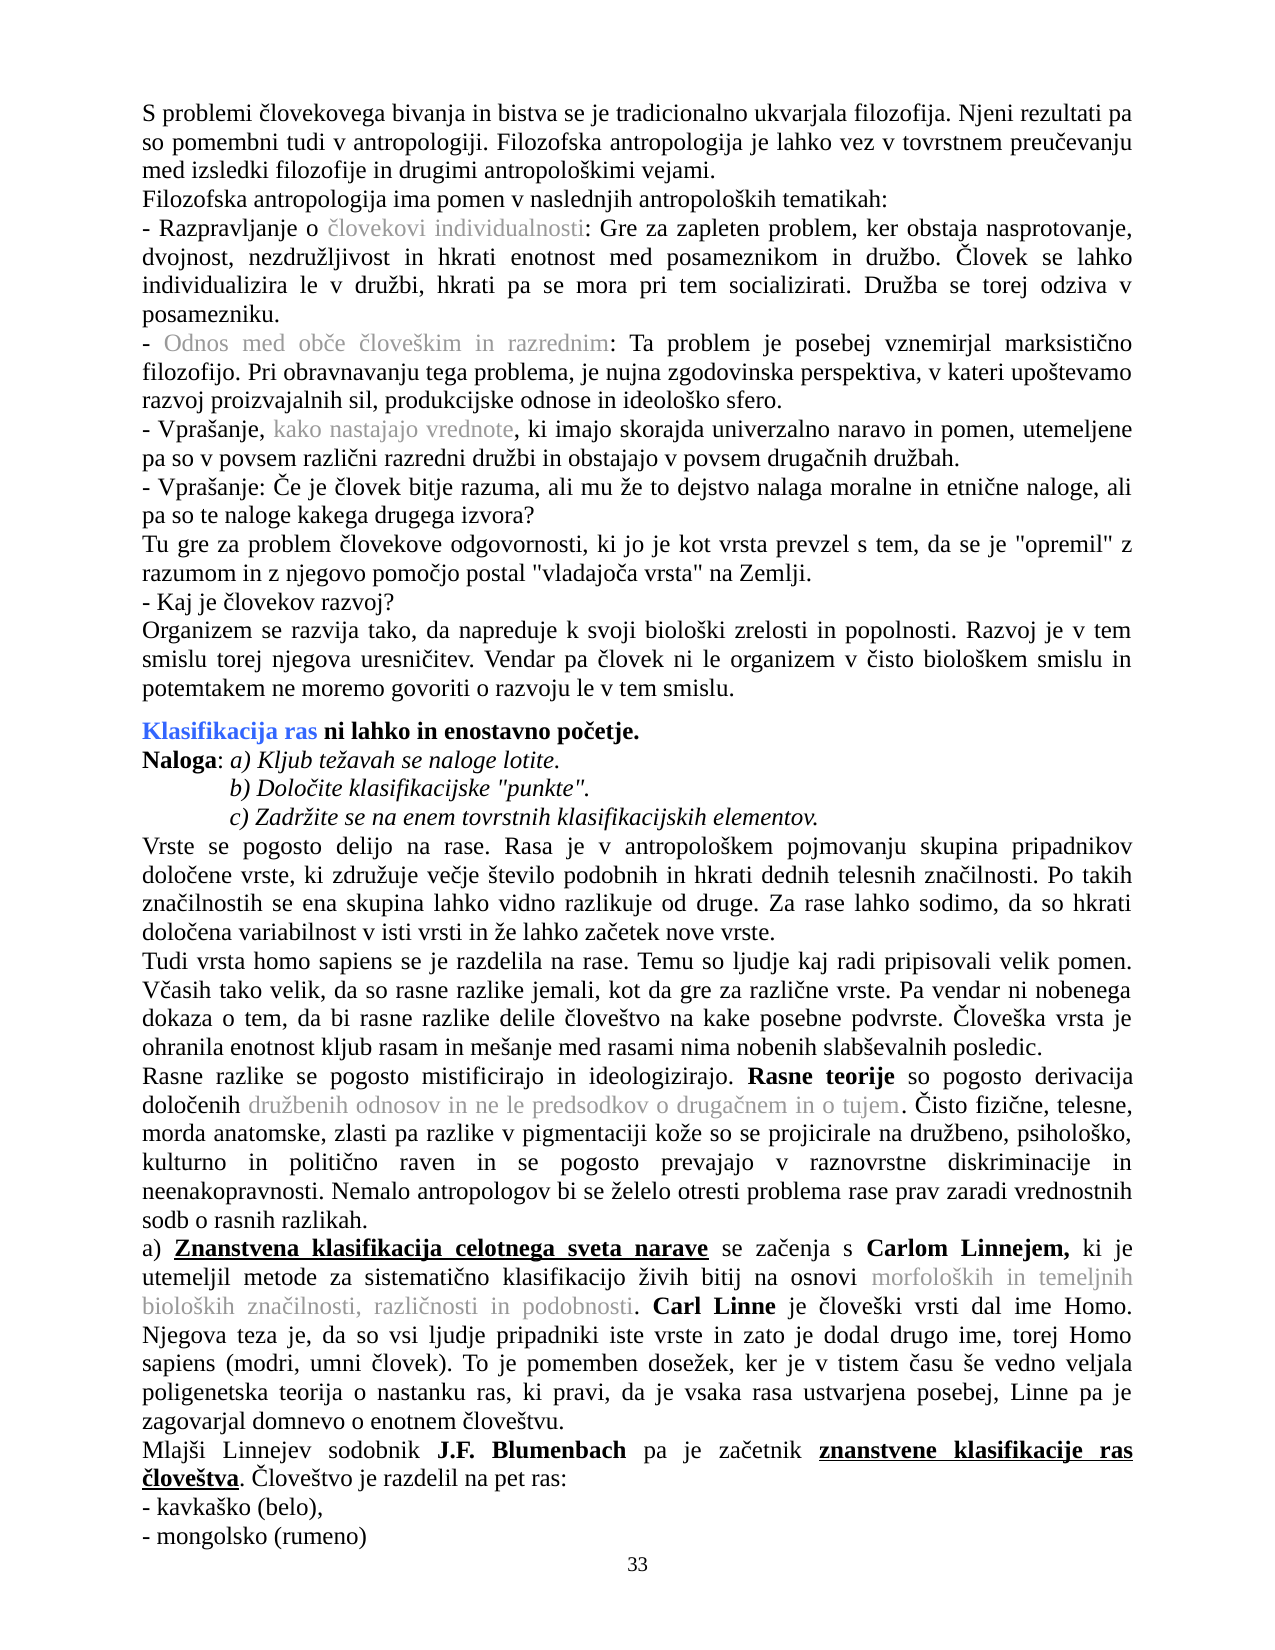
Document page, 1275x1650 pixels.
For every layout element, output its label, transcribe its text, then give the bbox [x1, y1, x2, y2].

text - Odnos med obče človeškim in razrednim: Ta problem je posebej vznemirjal marksistično filozofijo. Pri obravnavanju tega problema, je nujna zgodovinska perspektiva, v kateri upoštevamo razvoj proizvajalnih sil, produkcijske odnose in ideološko sfero. [142, 328, 1133, 414]
text Naloga: a) Kljub težavah se naloge lotite. [142, 745, 1133, 773]
text c) Zadržite se na enem tovrstnih klasifikacijskih elementov. [142, 802, 1133, 831]
text Organizem se razvija tako, da napreduje k svoji biološki zrelosti in popolnosti. Razvoj je v tem smislu torej njegova uresničitev. Vendar pa človek ni le organizem v čisto biološkem smislu in potemtakem ne moremo govoriti o razvoju le v tem smislu. [142, 615, 1133, 702]
text Mlajši Linnejev sodobnik J.F. Blumenbach pa je začetnik znanstvene klasifikacije ras človeštva. Človeštvo je razdelil na pet ras: [142, 1435, 1133, 1492]
text b) Določite klasifikacijske "punkte". [142, 773, 1133, 802]
text Vrste se pogosto delijo na rase. Rasa je v antropološkem pojmovanju skupina pripadnikov določene vrste, ki združuje večje število podobnih in hkrati dednih telesnih značilnosti. Po takih značilnostih se ena skupina lahko vidno razlikuje od druge. Za rase lahko sodimo, da so hkrati določena variabilnost v isti vrsti in že lahko začetek nove vrste. [142, 831, 1133, 946]
text - Vprašanje, kako nastajajo vrednote, ki imajo skorajda univerzalno naravo in pomen, utemeljene pa so v povsem različni razredni družbi in obstajajo v povsem drugačnih družbah. [142, 414, 1133, 472]
text Klasifikacija ras ni lahko in enostavno početje. [142, 716, 1133, 745]
text Filozofska antropologija ima pomen v naslednjih antropoloških tematikah: [142, 184, 1133, 213]
text - Vprašanje: Če je človek bitje razuma, ali mu že to dejstvo nalaga moralne in etnične naloge, ali pa so te naloge kakega drugega izvora? [142, 472, 1133, 529]
text Tu gre za problem človekove odgovornosti, ki jo je kot vrsta prevzel s tem, da se je "opremil" z razumom in z njegovo pomočjo postal "vladajoča vrsta" na Zemlji. [142, 529, 1133, 587]
text - Razpravljanje o človekovi individualnosti: Gre za zapleten problem, ker obstaja nasprotovanje, dvojnost, nezdružljivost in hkrati enotnost med posameznikom in družbo. Človek se lahko individualizira le v družbi, hkrati pa se mora pri tem socializirati. Družba se torej odziva v posamezniku. [142, 213, 1133, 328]
text - mongolsko (rumeno) [142, 1521, 1133, 1550]
text Rasne razlike se pogosto mistificirajo in ideologizirajo. Rasne teorije so pogosto derivacija določenih družbenih odnosov in ne le predsodkov o drugačnem in o tujem. Čisto fizične, telesne, morda anatomske, zlasti pa razlike v pigmentaciji kože so se projicirale na družbeno, psihološko, kulturno in politično raven in se pogosto prevajajo v raznovrstne diskriminacije in neenakopravnosti. Nemalo antropologov bi se želelo otresti problema rase prav zaradi vrednostnih sodb o rasnih razlikah. [142, 1061, 1133, 1233]
text - Kaj je človekov razvoj? [142, 587, 1133, 615]
text - kavkaško (belo), [142, 1492, 1133, 1521]
text S problemi človekovega bivanja in bistva se je tradicionalno ukvarjala filozofija. Njeni rezultati pa so pomembni tudi v antropologiji. Filozofska antropologija je lahko vez v tovrstnem preučevanju med izsledki filozofije in drugimi antropološkimi vejami. [142, 98, 1133, 184]
text Tudi vrsta homo sapiens se je razdelila na rase. Temu so ljudje kaj radi pripisovali velik pomen. Včasih tako velik, da so rasne razlike jemali, kot da gre za različne vrste. Pa vendar ni nobenega dokaza o tem, da bi rasne razlike delile človeštvo na kake posebne podvrste. Človeška vrsta je ohranila enotnost kljub rasam in mešanje med rasami nima nobenih slabševalnih posledic. [142, 946, 1133, 1061]
text a) Znanstvena klasifikacija celotnega sveta narave se začenja s Carlom Linnejem, ki je utemeljil metode za sistematično klasifikacijo živih bitij na osnovi morfoloških in temeljnih bioloških značilnosti, različnosti in podobnosti. Carl Linne je človeški vrsti dal ime Homo. Njegova teza je, da so vsi ljudje pripadniki iste vrste in zato je dodal drugo ime, torej Homo sapiens (modri, umni človek). To je pomemben dosežek, ker je v tistem času še vedno veljala poligenetska teorija o nastanku ras, ki pravi, da je vsaka rasa ustvarjena posebej, Linne pa je zagovarjal domnevo o enotnem človeštvu. [142, 1233, 1133, 1435]
